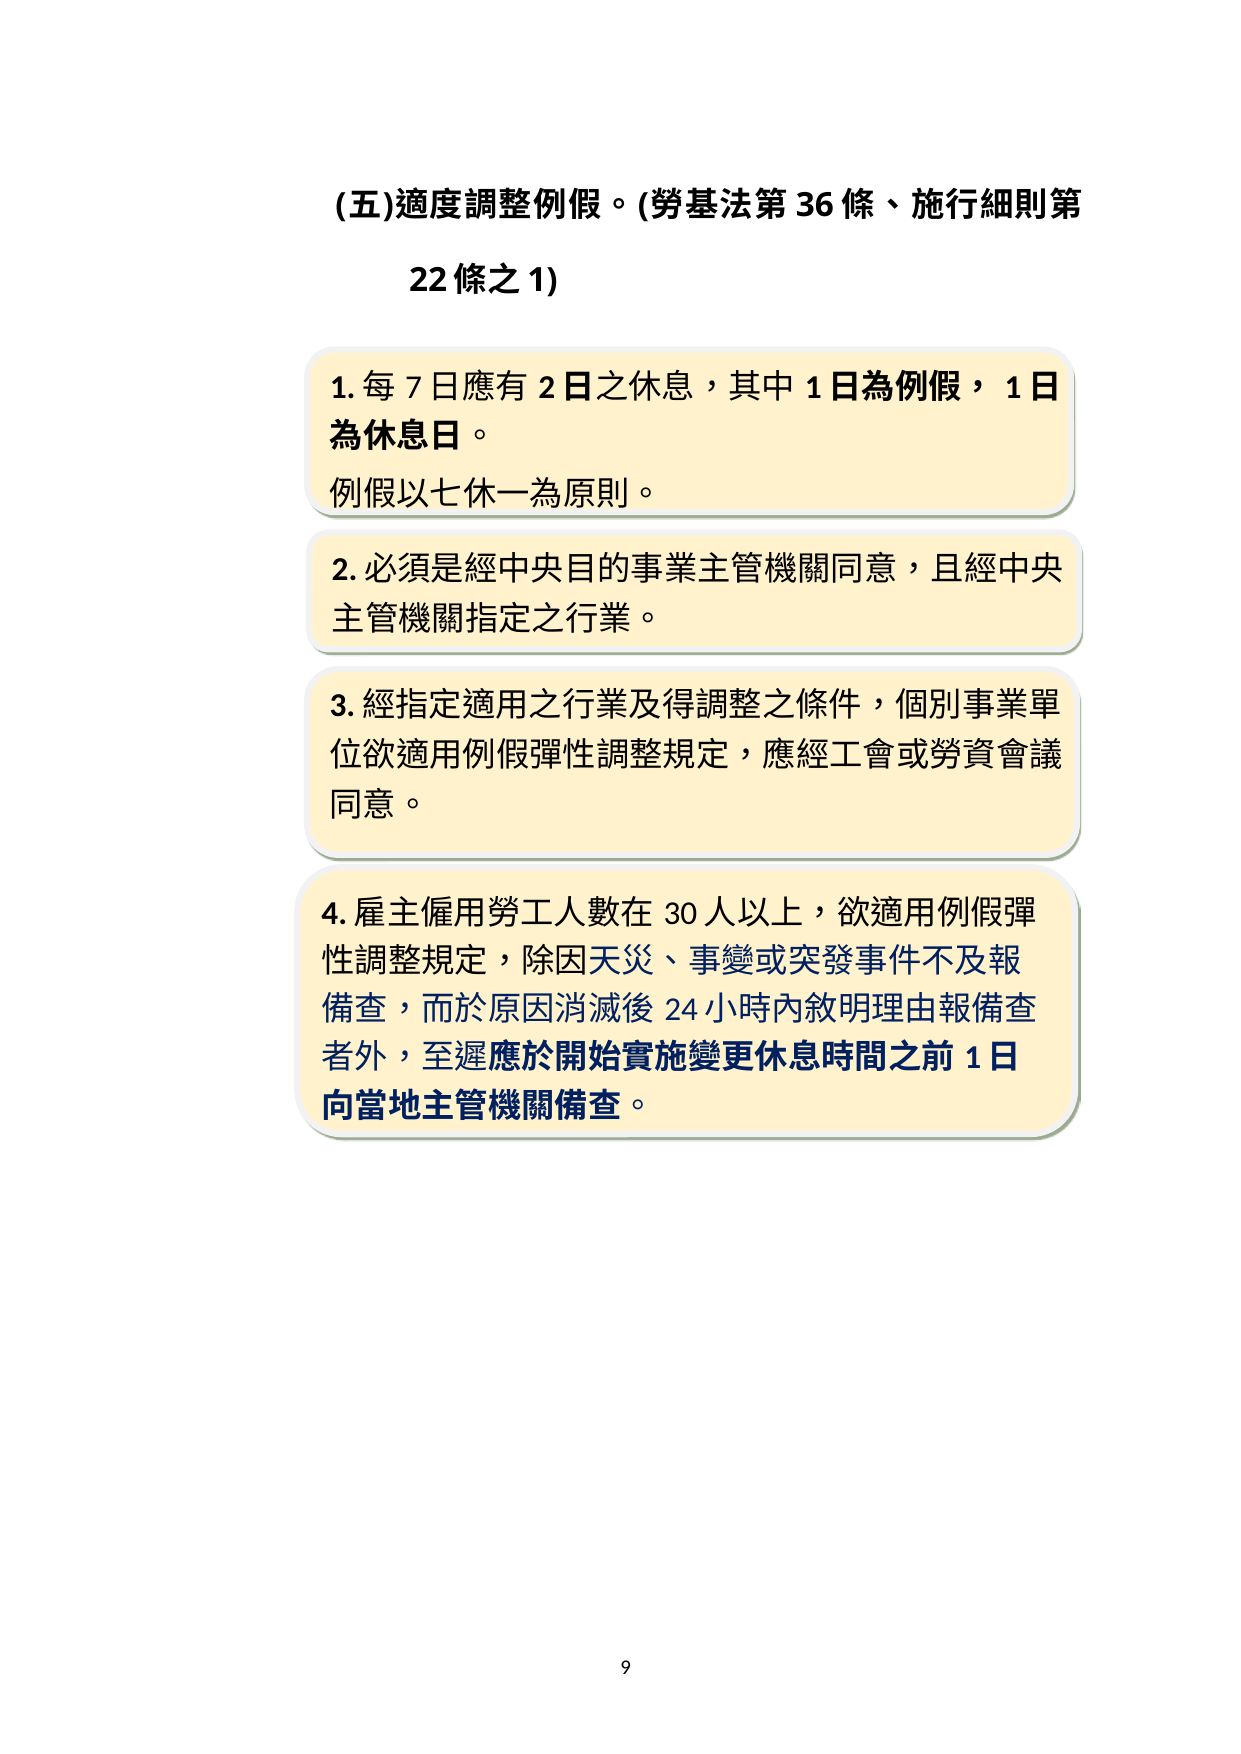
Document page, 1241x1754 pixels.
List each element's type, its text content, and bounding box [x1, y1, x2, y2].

subtitle (五)適度調整例假。(勞基法第36條、施行細則第22條之1) [335, 164, 1084, 314]
